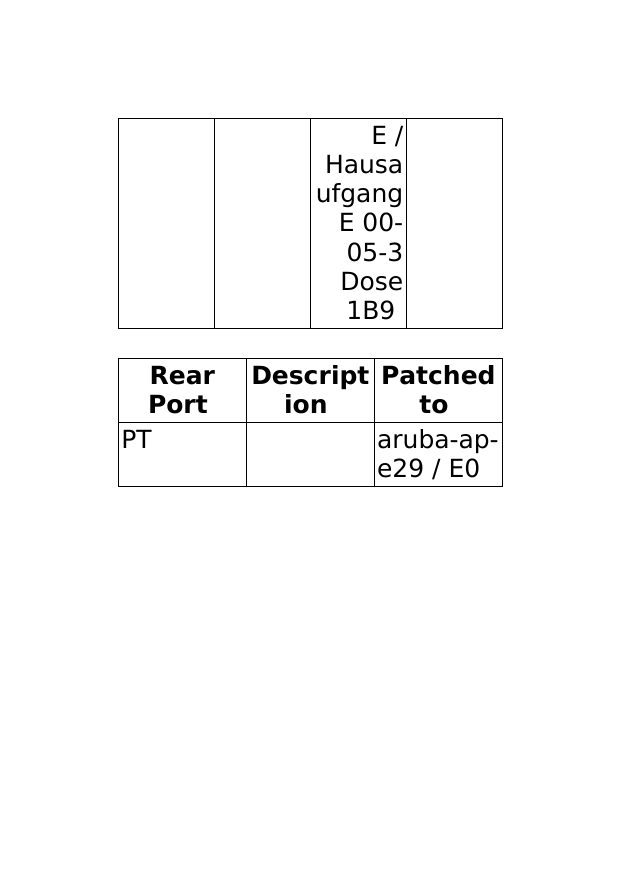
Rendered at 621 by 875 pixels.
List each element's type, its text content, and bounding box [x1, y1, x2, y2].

table_cell [215, 119, 310, 328]
table_cell PT [119, 423, 246, 486]
table_header Description [247, 359, 374, 422]
table_cell [119, 119, 214, 328]
table_cell [407, 119, 502, 328]
table_header Patched to [375, 359, 502, 422]
table_cell aruba-ap-e29 / E0 [375, 423, 502, 486]
table_header Rear Port [119, 359, 246, 422]
table_cell [247, 423, 374, 486]
table_cell E / Hausaufgang E 00-05-3 Dose 1B9 [311, 119, 406, 328]
